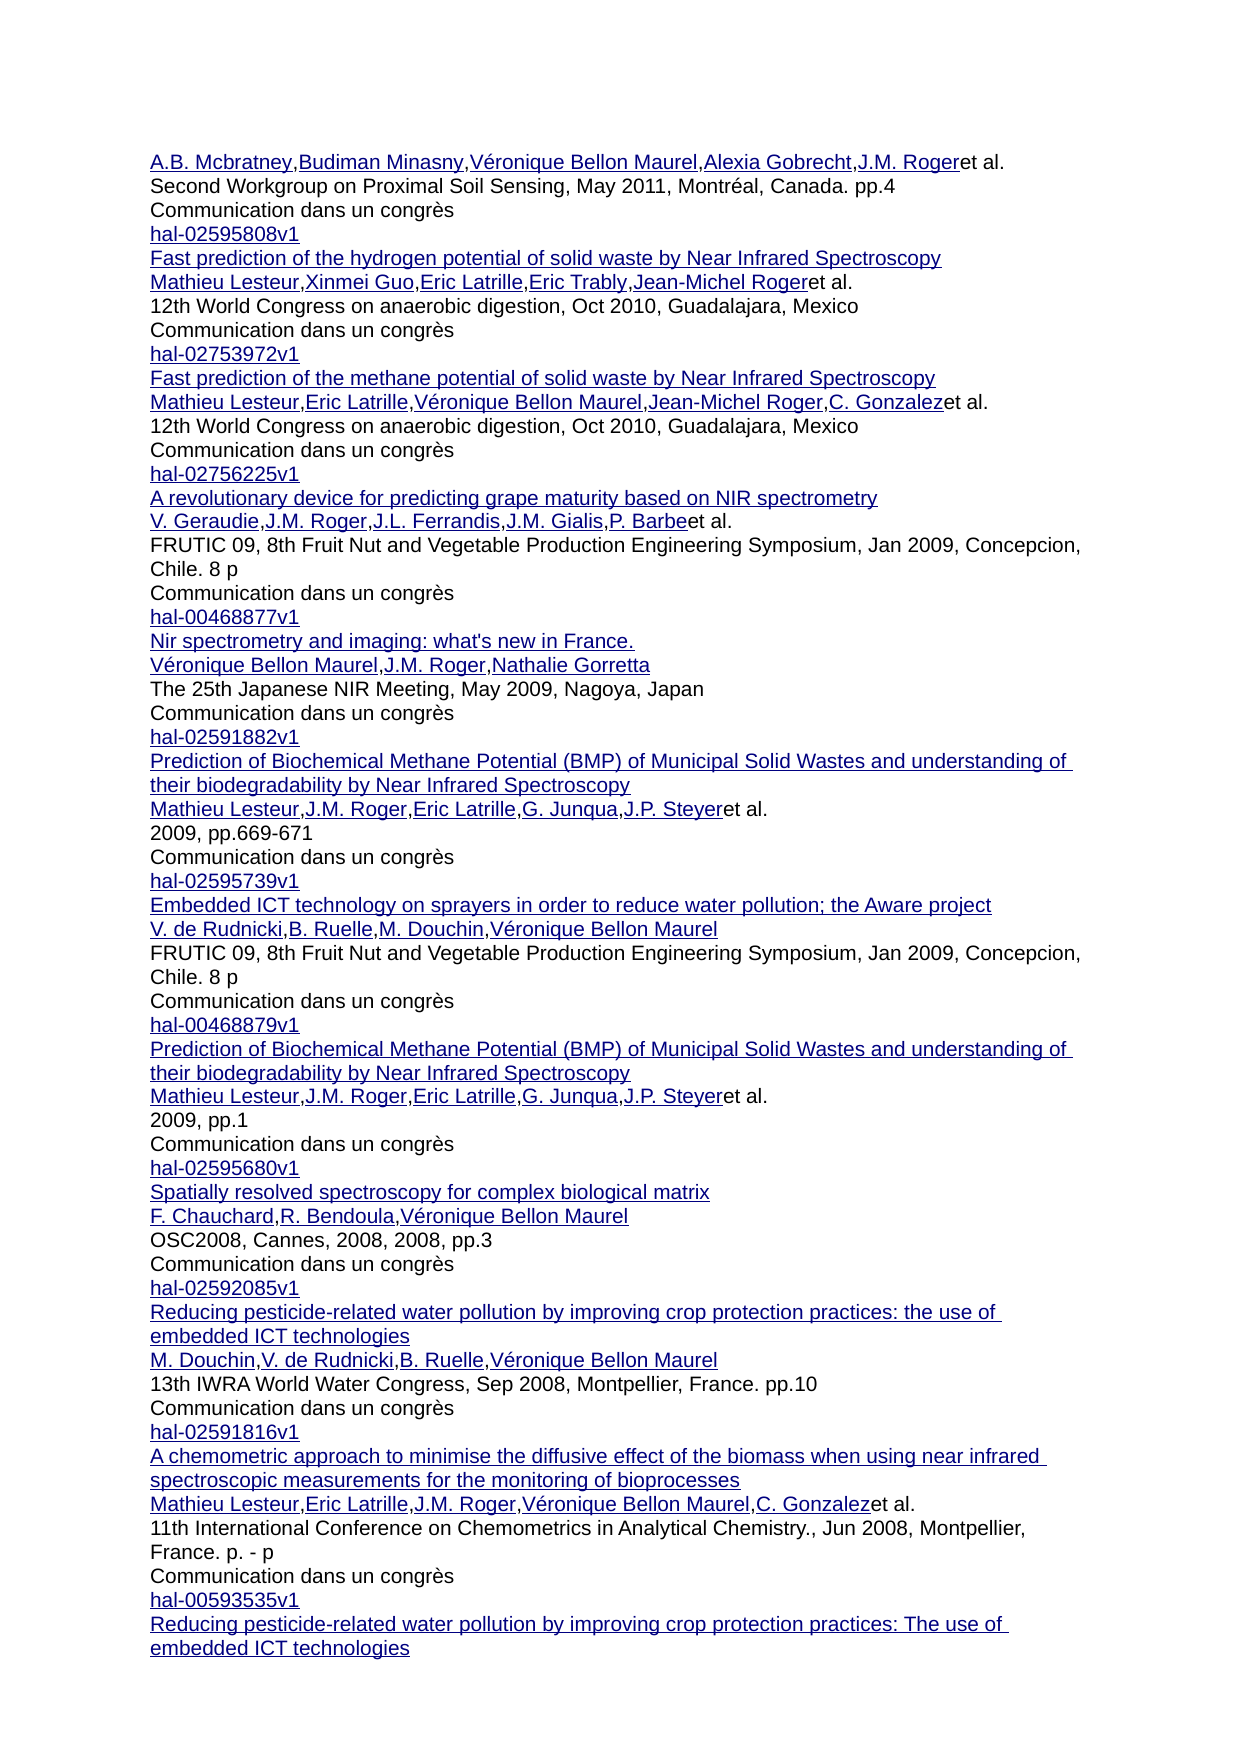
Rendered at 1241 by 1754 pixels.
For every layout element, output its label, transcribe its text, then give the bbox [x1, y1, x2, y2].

table_cell Prediction of Biochemical Methane Potential (BMP) of Municipal Solid Wastes and understanding of their biodegradability by Near Infrared Spectroscopy Mathieu Lesteur,J.M. Roger,Eric Latrille,G. Junqua,J.P. Steyeret al. 2009, pp.1 Communication dans un congrès hal-02595680v1 [150, 1036, 1090, 1180]
table_cell A chemometric approach to minimise the diffusive effect of the biomass when using near infrared spectroscopic measurements for the monitoring of bioprocesses Mathieu Lesteur,Eric Latrille,J.M. Roger,Véronique Bellon Maurel,C. Gonzalezet al. 11th International Conference on Chemometrics in Analytical Chemistry., Jun 2008, Montpellier, France. p. - p Communication dans un congrès hal-00593535v1 [150, 1444, 1090, 1611]
table_cell A.B. Mcbratney,Budiman Minasny,Véronique Bellon Maurel,Alexia Gobrecht,J.M. Rogeret al. Second Workgroup on Proximal Soil Sensing, May 2011, Montréal, Canada. pp.4 Communication dans un congrès hal-02595808v1 [150, 150, 1090, 246]
table_cell Spatially resolved spectroscopy for complex biological matrix F. Chauchard,R. Bendoula,Véronique Bellon Maurel OSC2008, Cannes, 2008, 2008, pp.3 Communication dans un congrès hal-02592085v1 [150, 1180, 1090, 1300]
table_cell Nir spectrometry and imaging: what's new in France. Véronique Bellon Maurel,J.M. Roger,Nathalie Gorretta The 25th Japanese NIR Meeting, May 2009, Nagoya, Japan Communication dans un congrès hal-02591882v1 [150, 629, 1090, 749]
table_cell A revolutionary device for predicting grape maturity based on NIR spectrometry V. Geraudie,J.M. Roger,J.L. Ferrandis,J.M. Gialis,P. Barbeet al. FRUTIC 09, 8th Fruit Nut and Vegetable Production Engineering Symposium, Jan 2009, Concepcion, Chile. 8 p Communication dans un congrès hal-00468877v1 [150, 485, 1090, 629]
table_cell Fast prediction of the methane potential of solid waste by Near Infrared Spectroscopy Mathieu Lesteur,Eric Latrille,Véronique Bellon Maurel,Jean-Michel Roger,C. Gonzalezet al. 12th World Congress on anaerobic digestion, Oct 2010, Guadalajara, Mexico Communication dans un congrès hal-02756225v1 [150, 366, 1090, 485]
table_cell Reducing pesticide-related water pollution by improving crop protection practices: The use of embedded ICT technologies [150, 1611, 1090, 1659]
table_cell Reducing pesticide-related water pollution by improving crop protection practices: the use of embedded ICT technologies M. Douchin,V. de Rudnicki,B. Ruelle,Véronique Bellon Maurel 13th IWRA World Water Congress, Sep 2008, Montpellier, France. pp.10 Communication dans un congrès hal-02591816v1 [150, 1300, 1090, 1444]
table_cell Fast prediction of the hydrogen potential of solid waste by Near Infrared Spectroscopy Mathieu Lesteur,Xinmei Guo,Eric Latrille,Eric Trably,Jean-Michel Rogeret al. 12th World Congress on anaerobic digestion, Oct 2010, Guadalajara, Mexico Communication dans un congrès hal-02753972v1 [150, 246, 1090, 366]
table_cell Prediction of Biochemical Methane Potential (BMP) of Municipal Solid Wastes and understanding of their biodegradability by Near Infrared Spectroscopy Mathieu Lesteur,J.M. Roger,Eric Latrille,G. Junqua,J.P. Steyeret al. 2009, pp.669-671 Communication dans un congrès hal-02595739v1 [150, 749, 1090, 893]
table_cell Embedded ICT technology on sprayers in order to reduce water pollution; the Aware project V. de Rudnicki,B. Ruelle,M. Douchin,Véronique Bellon Maurel FRUTIC 09, 8th Fruit Nut and Vegetable Production Engineering Symposium, Jan 2009, Concepcion, Chile. 8 p Communication dans un congrès hal-00468879v1 [150, 893, 1090, 1036]
